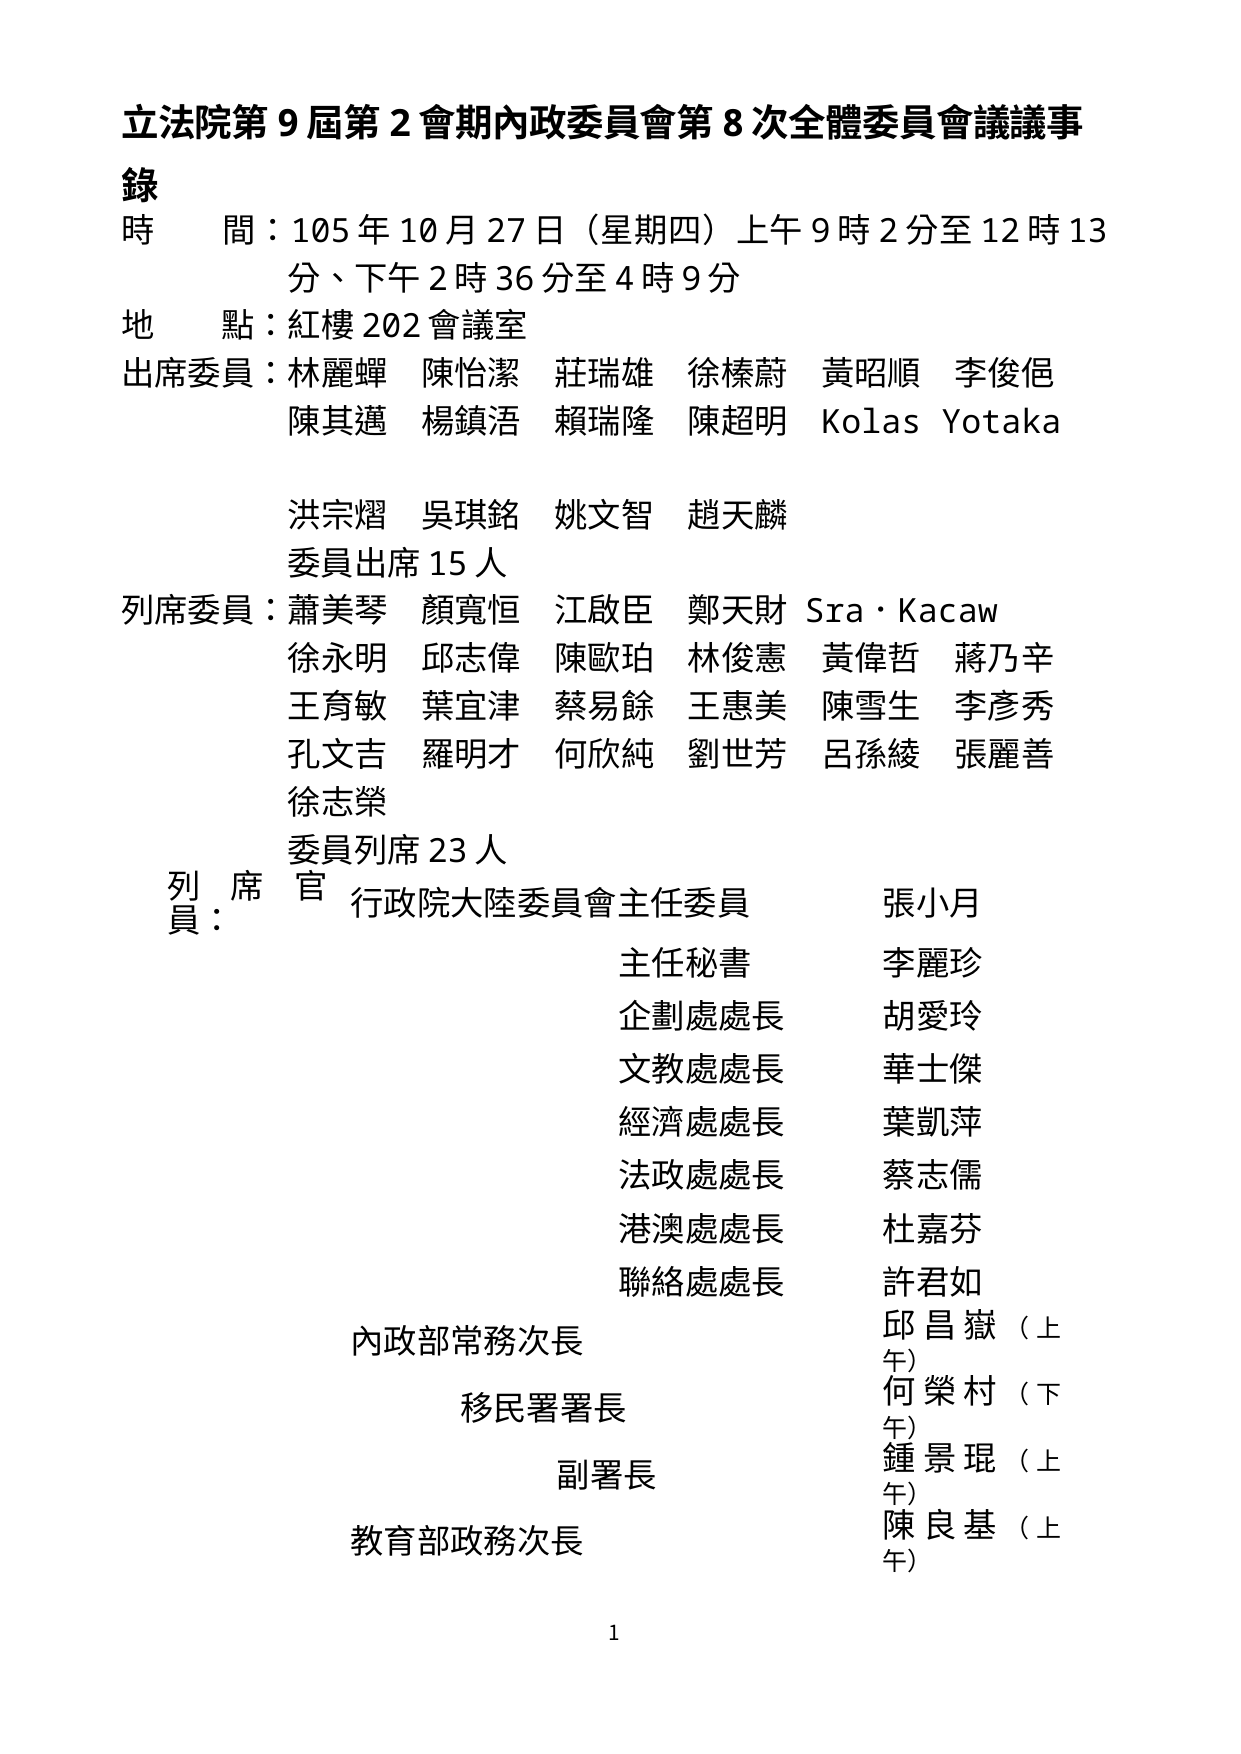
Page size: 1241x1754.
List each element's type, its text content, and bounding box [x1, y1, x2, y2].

table_cell 教育部政務次長 [339, 1511, 871, 1577]
text 列席委員：蕭美琴 顏寬恒 江啟臣 鄭天財 Sra．Kacaw 徐永明 邱志偉 陳歐珀 林俊憲 黃偉哲 蔣乃辛 王育敏 葉宜津 蔡易餘 王惠美 陳雪生 李彥秀 孔文吉 羅明才 何欣純 劉世芳 呂孫綾 張麗善 徐志榮 [121, 584, 1078, 824]
table_cell [156, 1444, 339, 1511]
table_cell 蔡志儒 [871, 1151, 1073, 1204]
table_cell [156, 992, 339, 1045]
table_cell 移民署署長 [339, 1377, 871, 1444]
table_cell 華士傑 [871, 1045, 1073, 1098]
table_cell 法政處處長 [339, 1151, 871, 1204]
table_cell [156, 1511, 339, 1577]
table_cell 胡愛玲 [871, 992, 1073, 1045]
table_cell 主任秘書 [339, 939, 871, 992]
table_cell 邱昌嶽（上午） [871, 1311, 1073, 1377]
table_cell [156, 1258, 339, 1311]
subtitle 立法院第9屆第2會期內政委員會第8次全體委員會議議事錄 [121, 79, 1107, 204]
text 委員出席15人 [287, 537, 1107, 584]
table_cell 副署長 [339, 1444, 871, 1511]
text 出席委員：林麗蟬 陳怡潔 莊瑞雄 徐榛蔚 黃昭順 李俊俋 陳其邁 楊鎮浯 賴瑞隆 陳超明 Kolas Yotaka 洪宗熠 吳琪銘 姚文智 趙天麟 [121, 347, 1078, 537]
table_cell [156, 1377, 339, 1444]
table_cell [156, 1151, 339, 1204]
table_cell 陳良基（上午） [871, 1511, 1073, 1577]
table_cell 經濟處處長 [339, 1098, 871, 1151]
table_cell [156, 939, 339, 992]
table_cell 內政部常務次長 [339, 1311, 871, 1377]
table_header 列席官員： [156, 872, 339, 939]
table_cell 何榮村（下午） [871, 1377, 1073, 1444]
text 委員列席23人 [287, 824, 1107, 872]
table_header 行政院大陸委員會主任委員 [339, 872, 871, 939]
text 地 點：紅樓202會議室 [121, 299, 1107, 347]
table_cell [156, 1311, 339, 1377]
table_header 張小月 [871, 872, 1073, 939]
table_cell 企劃處處長 [339, 992, 871, 1045]
table_cell [156, 1045, 339, 1098]
table_cell 聯絡處處長 [339, 1258, 871, 1311]
table_cell 鍾景琨（上午） [871, 1444, 1073, 1511]
table_cell 港澳處處長 [339, 1204, 871, 1257]
table_cell 文教處處長 [339, 1045, 871, 1098]
table_cell [156, 1204, 339, 1257]
table_cell 李麗珍 [871, 939, 1073, 992]
text 時 間：105年10月27日（星期四）上午9時2分至12時13分、下午2時36分至4時9分 [121, 204, 1107, 299]
table_cell [156, 1098, 339, 1151]
table_cell 許君如 [871, 1258, 1073, 1311]
table_cell 杜嘉芬 [871, 1204, 1073, 1257]
table_cell 葉凱萍 [871, 1098, 1073, 1151]
